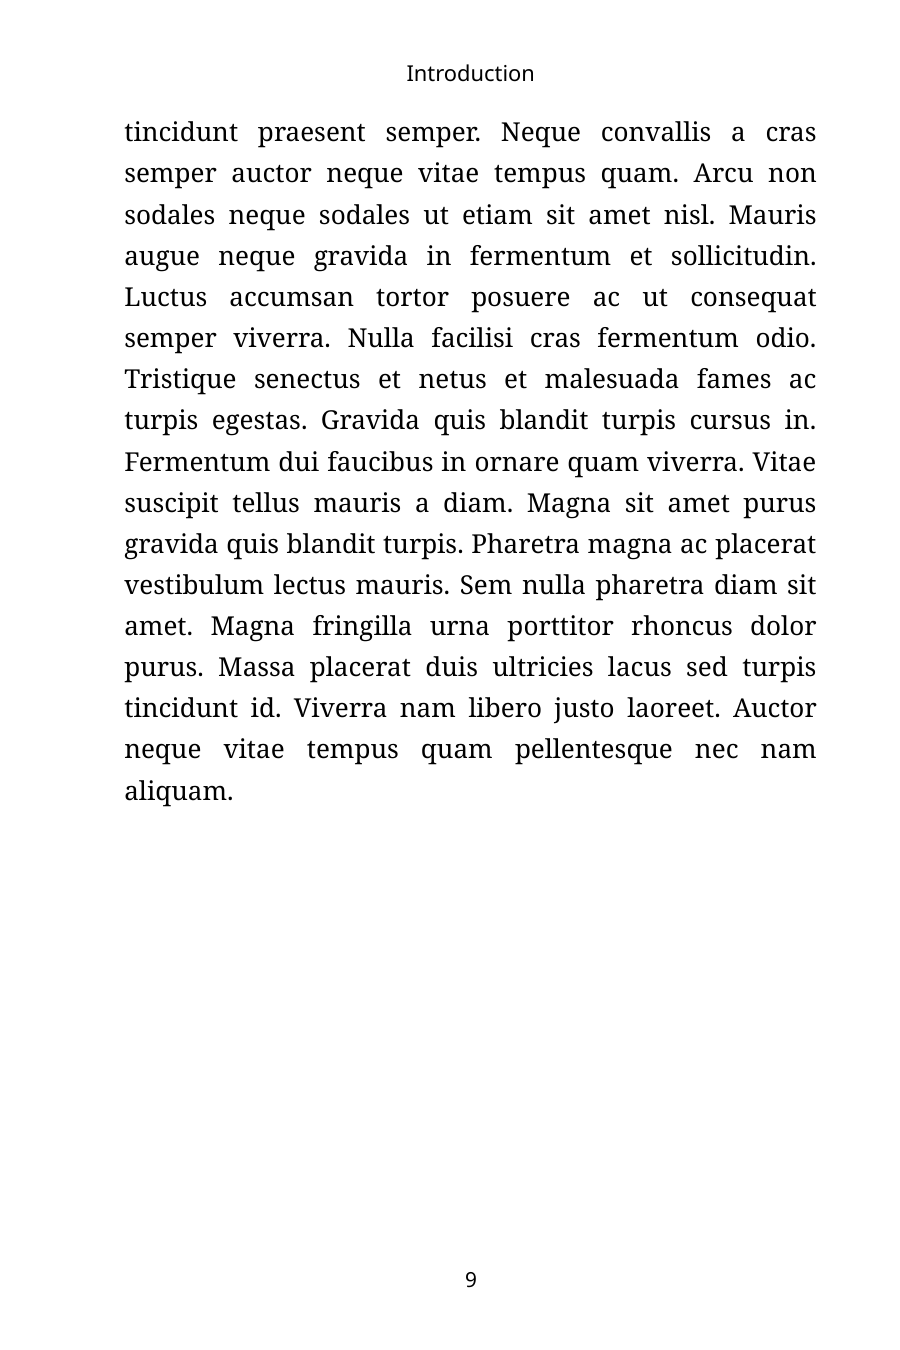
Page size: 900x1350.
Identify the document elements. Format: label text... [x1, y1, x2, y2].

text tincidunt praesent semper. Neque convallis a cras semper auctor neque vitae tempus quam. Arcu non sodales neque sodales ut etiam sit amet nisl. Mauris augue neque gravida in fermentum et sollicitudin. Luctus accumsan tortor posuere ac ut consequat semper viverra. Nulla facilisi cras fermentum odio. Tristique senectus et netus et malesuada fames ac turpis egestas. Gravida quis blandit turpis cursus in. Fermentum dui faucibus in ornare quam viverra. Vitae suscipit tellus mauris a diam. Magna sit amet purus gravida quis blandit turpis. Pharetra magna ac placerat vestibulum lectus mauris. Sem nulla pharetra diam sit amet. Magna fringilla urna porttitor rhoncus dolor purus. Massa placerat duis ultricies lacus sed turpis tincidunt id. Viverra nam libero justo laoreet. Auctor neque vitae tempus quam pellentesque nec nam aliquam. [124, 114, 817, 808]
